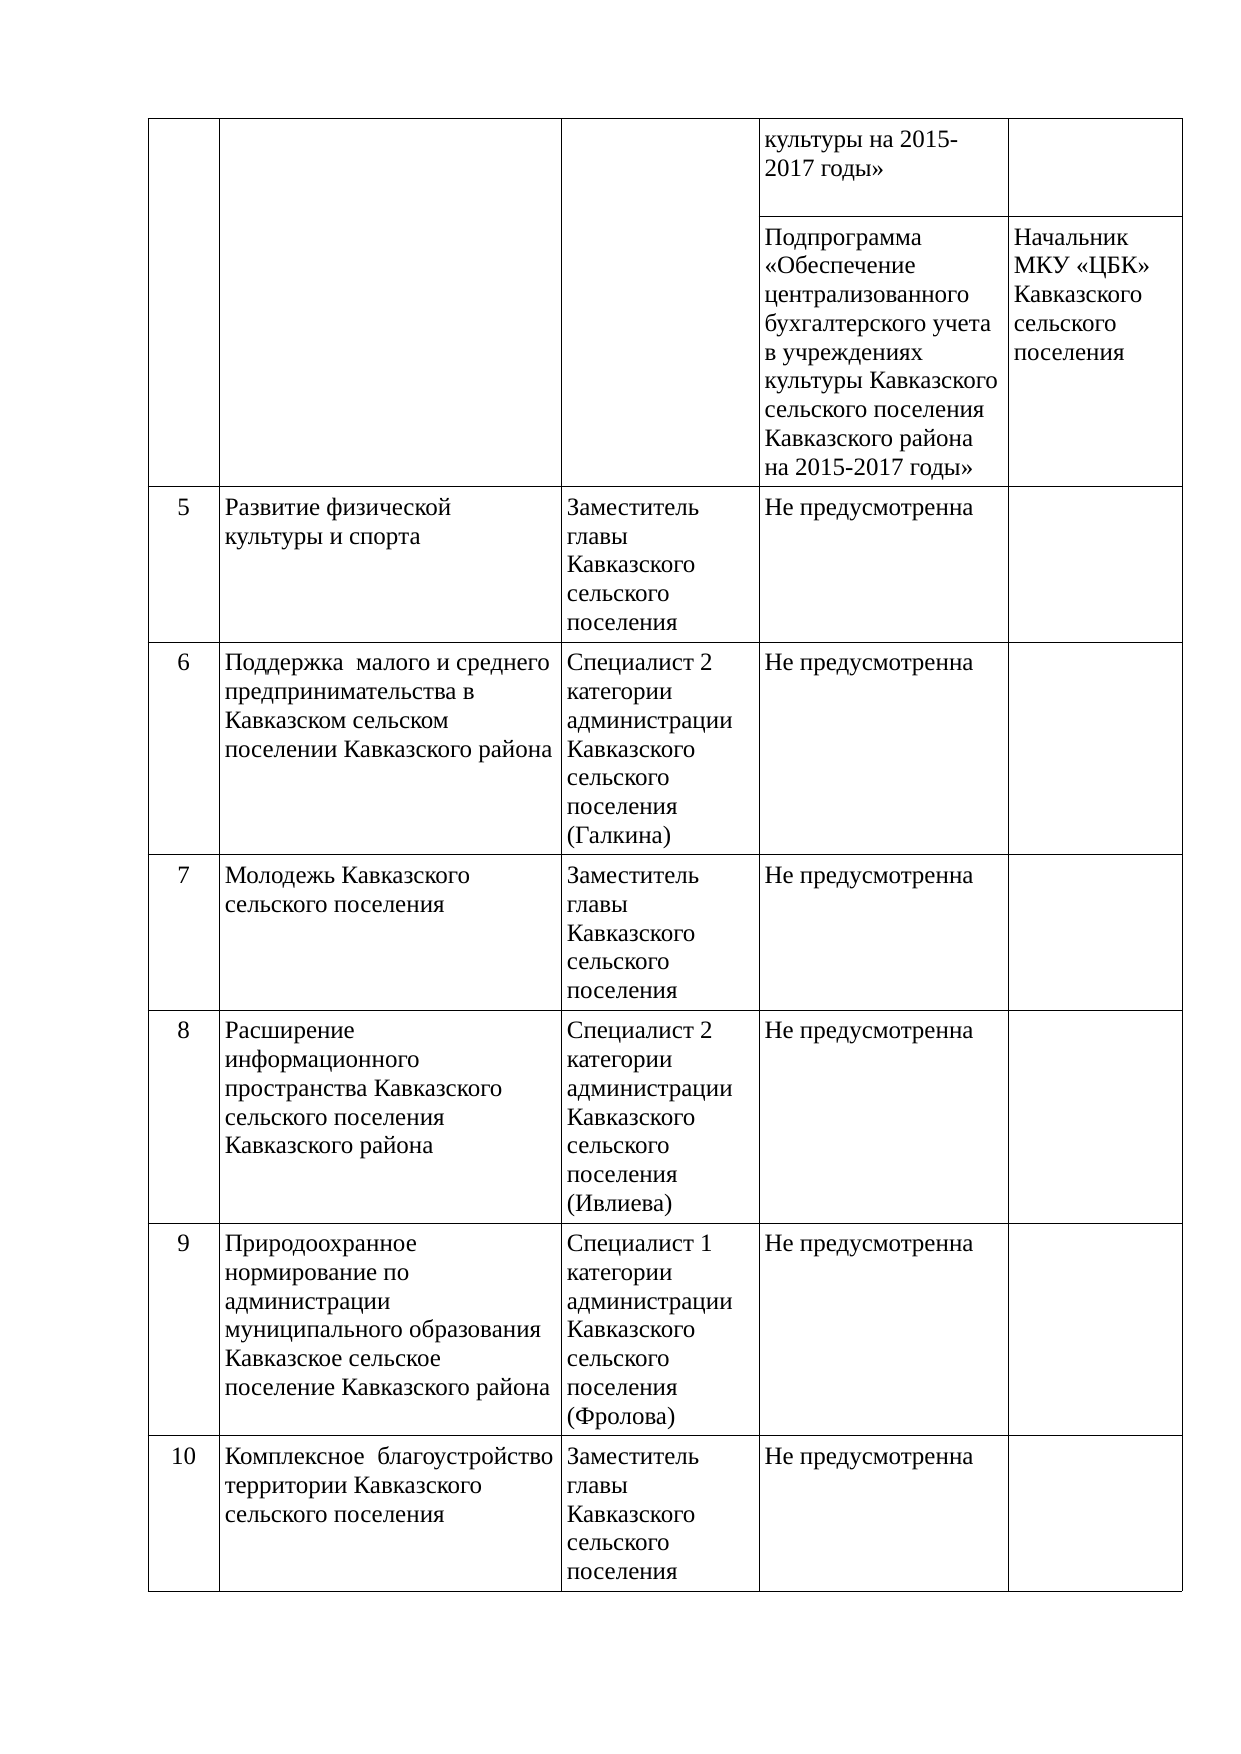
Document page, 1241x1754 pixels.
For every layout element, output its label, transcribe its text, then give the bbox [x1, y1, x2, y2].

table_cell 5 [149, 487, 219, 642]
table_cell Не предусмотренна [760, 643, 1008, 854]
table_cell Поддержка малого и среднего предпринимательства в Кавказском сельском поселении Кавказского района [220, 643, 561, 854]
table_cell [562, 119, 759, 486]
table_cell 7 [149, 855, 219, 1010]
table_cell Молодежь Кавказского сельского поселения [220, 855, 561, 1010]
table_cell 10 [149, 1436, 219, 1591]
table_cell культуры на 2015-2017 годы» [760, 119, 1008, 216]
table_cell Специалист 1 категории администрации Кавказского сельского поселения (Фролова) [562, 1224, 759, 1435]
table_cell Не предусмотренна [760, 1224, 1008, 1435]
table_cell [1009, 855, 1182, 1010]
table_cell Не предусмотренна [760, 1011, 1008, 1222]
table_cell Комплексное благоустройство территории Кавказского сельского поселения [220, 1436, 561, 1591]
table_cell Не предусмотренна [760, 487, 1008, 642]
table_cell [1009, 1224, 1182, 1435]
table_cell Специалист 2 категории администрации Кавказского сельского поселения (Галкина) [562, 643, 759, 854]
table_cell [1009, 1436, 1182, 1591]
table_cell 8 [149, 1011, 219, 1222]
table_cell Заместитель главы Кавказского сельского поселения [562, 487, 759, 642]
table_cell Заместитель главы Кавказского сельского поселения [562, 1436, 759, 1591]
table_cell Не предусмотренна [760, 855, 1008, 1010]
table_cell 6 [149, 643, 219, 854]
table_cell Не предусмотренна [760, 1436, 1008, 1591]
table_cell [220, 119, 561, 486]
table_cell Заместитель главы Кавказского сельского поселения [562, 855, 759, 1010]
table_cell Расширение информационного пространства Кавказского сельского поселения Кавказского района [220, 1011, 561, 1222]
table_cell [1009, 1011, 1182, 1222]
table_cell [149, 119, 219, 486]
table_cell 9 [149, 1224, 219, 1435]
table_cell Специалист 2 категории администрации Кавказского сельского поселения (Ивлиева) [562, 1011, 759, 1222]
table_cell [1009, 119, 1182, 216]
table_cell Природоохранное нормирование по администрации муниципального образования Кавказское сельское поселение Кавказского района [220, 1224, 561, 1435]
table_cell Начальник МКУ «ЦБК» Кавказского сельского поселения [1009, 217, 1182, 486]
table_cell [1009, 643, 1182, 854]
table_cell Подпрограмма «Обеспечение централизованного бухгалтерского учета в учреждениях культуры Кавказского сельского поселения Кавказского района на 2015-2017 годы» [760, 217, 1008, 486]
table_cell [1009, 487, 1182, 642]
table_cell Развитие физической культуры и спорта [220, 487, 561, 642]
